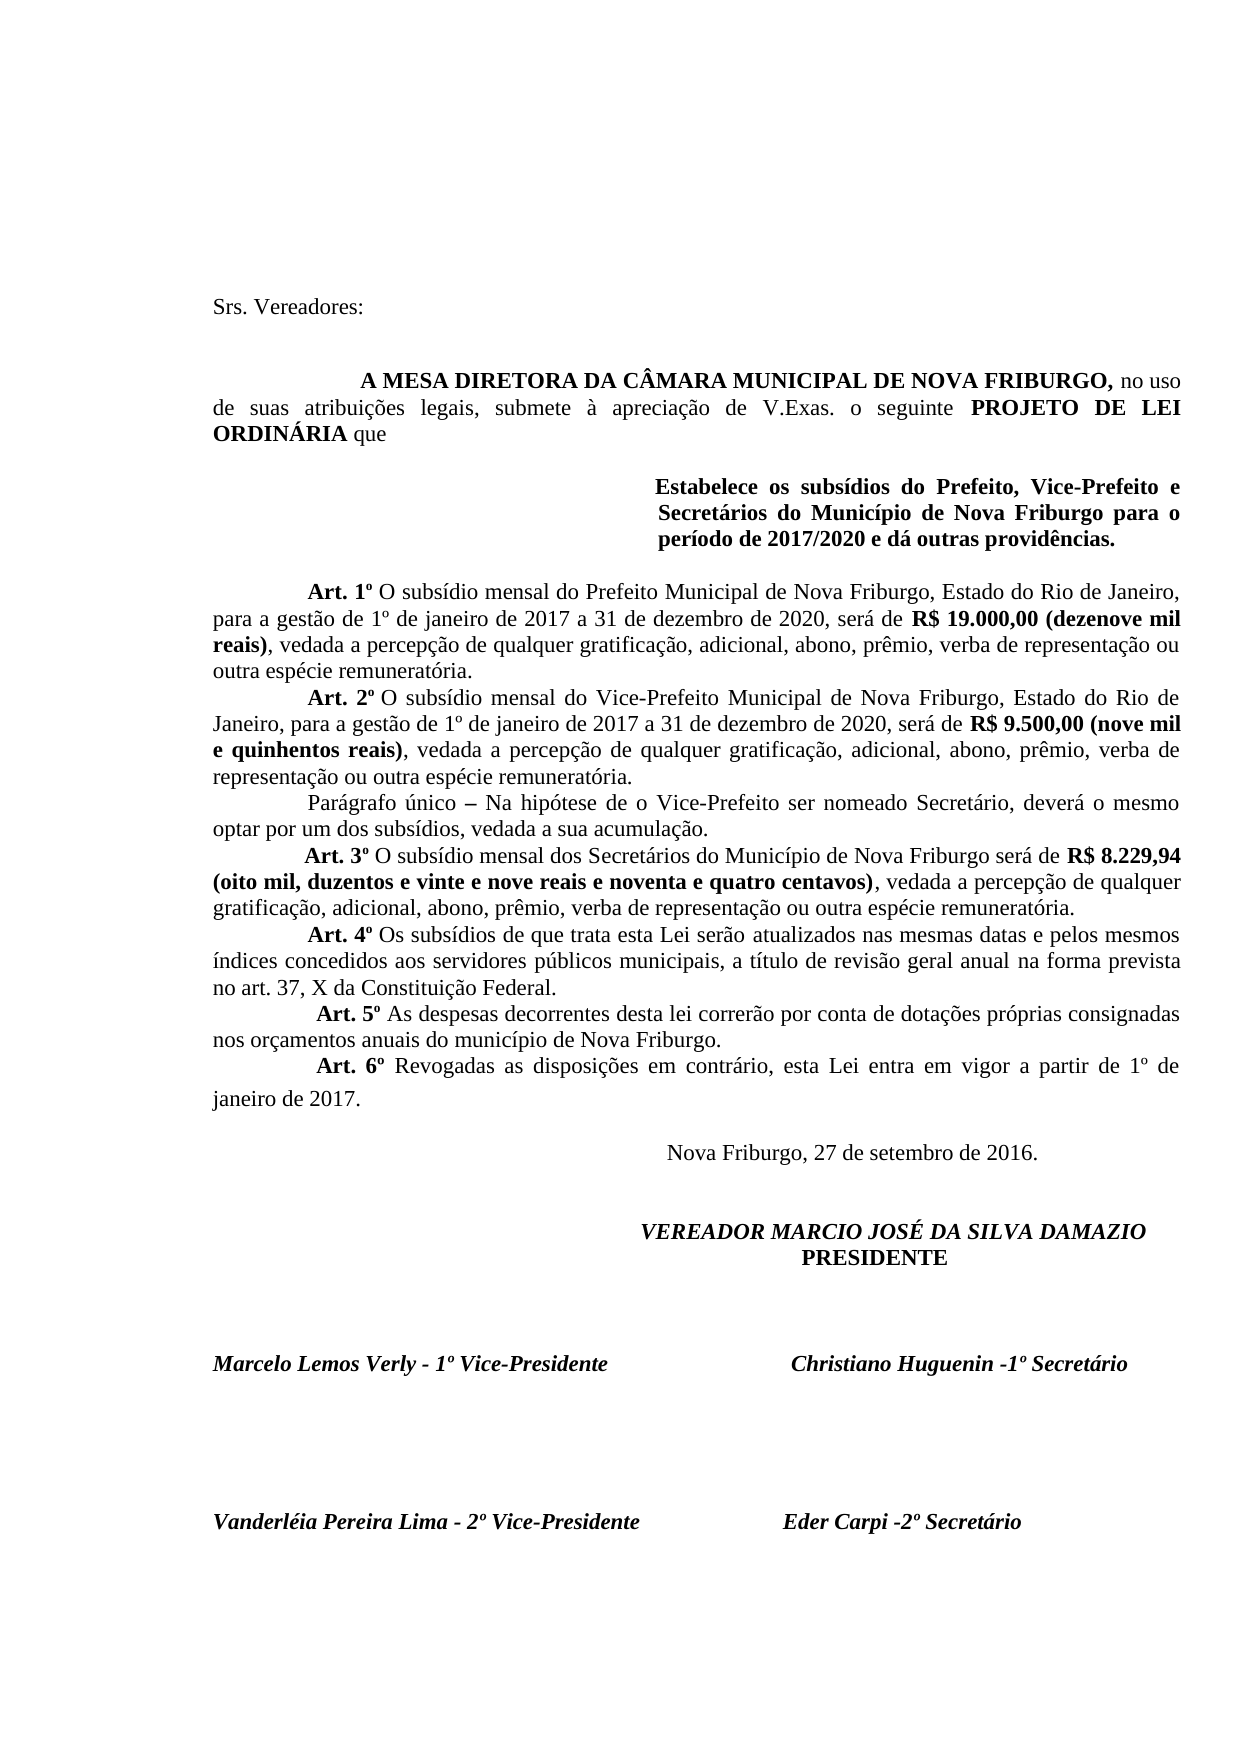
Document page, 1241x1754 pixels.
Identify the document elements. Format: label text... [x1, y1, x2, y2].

text Art. 4o Os subsídios de que trata esta Lei serão atualizados nas mesmas datas e pelos mesmos índices concedidos aos servidores públicos municipais, a título de revisão geral anual na forma prevista no art. 37, X da Constituição Federal. [213, 921, 1181, 1000]
text Vanderléia Pereira Lima - 2º Vice-Presidente Eder Carpi -2º Secretário [213, 1508, 1181, 1534]
text A MESA DIRETORA DA CÂMARA MUNICIPAL DE NOVA FRIBURGO, no uso de suas atribuições legais, submete à apreciação de V.Exas. o seguinte PROJETO DE LEI ORDINÁRIA que [213, 367, 1181, 446]
text Art. 3o O subsídio mensal dos Secretários do Município de Nova Friburgo será de R$ 8.229,94 (oito mil, duzentos e vinte e nove reais e noventa e quatro centavos), vedada a percepção de qualquer gratificação, adicional, abono, prêmio, verba de representação ou outra espécie remuneratória. [213, 842, 1181, 921]
text Art. 6º Revogadas as disposições em contrário, esta Lei entra em vigor a partir de 1º de janeiro de 2017. [213, 1053, 1181, 1112]
text Art. 1o O subsídio mensal do Prefeito Municipal de Nova Friburgo, Estado do Rio de Janeiro, para a gestão de 1º de janeiro de 2017 a 31 de dezembro de 2020, será de R$ 19.000,00 (dezenove mil reais), vedada a percepção de qualquer gratificação, adicional, abono, prêmio, verba de representação ou outra espécie remuneratória. [213, 578, 1181, 684]
text Nova Friburgo, 27 de setembro de 2016. [213, 1139, 1181, 1165]
text Srs. Vereadores: [213, 293, 1181, 319]
text Art. 2o O subsídio mensal do Vice-Prefeito Municipal de Nova Friburgo, Estado do Rio de Janeiro, para a gestão de 1º de janeiro de 2017 a 31 de dezembro de 2020, será de R$ 9.500,00 (nove mil e quinhentos reais), vedada a percepção de qualquer gratificação, adicional, abono, prêmio, verba de representação ou outra espécie remuneratória. [213, 684, 1181, 789]
text PRESIDENTE [213, 1244, 1181, 1271]
text VEREADOR MARCIO JOSÉ DA SILVA DAMAZIO [213, 1218, 1181, 1244]
text Art. 5o As despesas decorrentes desta lei correrão por conta de dotações próprias consignadas nos orçamentos anuais do município de Nova Friburgo. [213, 1000, 1181, 1053]
text Parágrafo único – Na hipótese de o Vice-Prefeito ser nomeado Secretário, deverá o mesmo optar por um dos subsídios, vedada a sua acumulação. [213, 789, 1181, 842]
text Marcelo Lemos Verly - 1º Vice-Presidente Christiano Huguenin -1º Secretário [213, 1350, 1181, 1376]
text Estabelece os subsídios do Prefeito, Vice-Prefeito e Secretários do Município de Nova Friburgo para o período de 2017/2020 e dá outras providências. [655, 473, 1181, 552]
